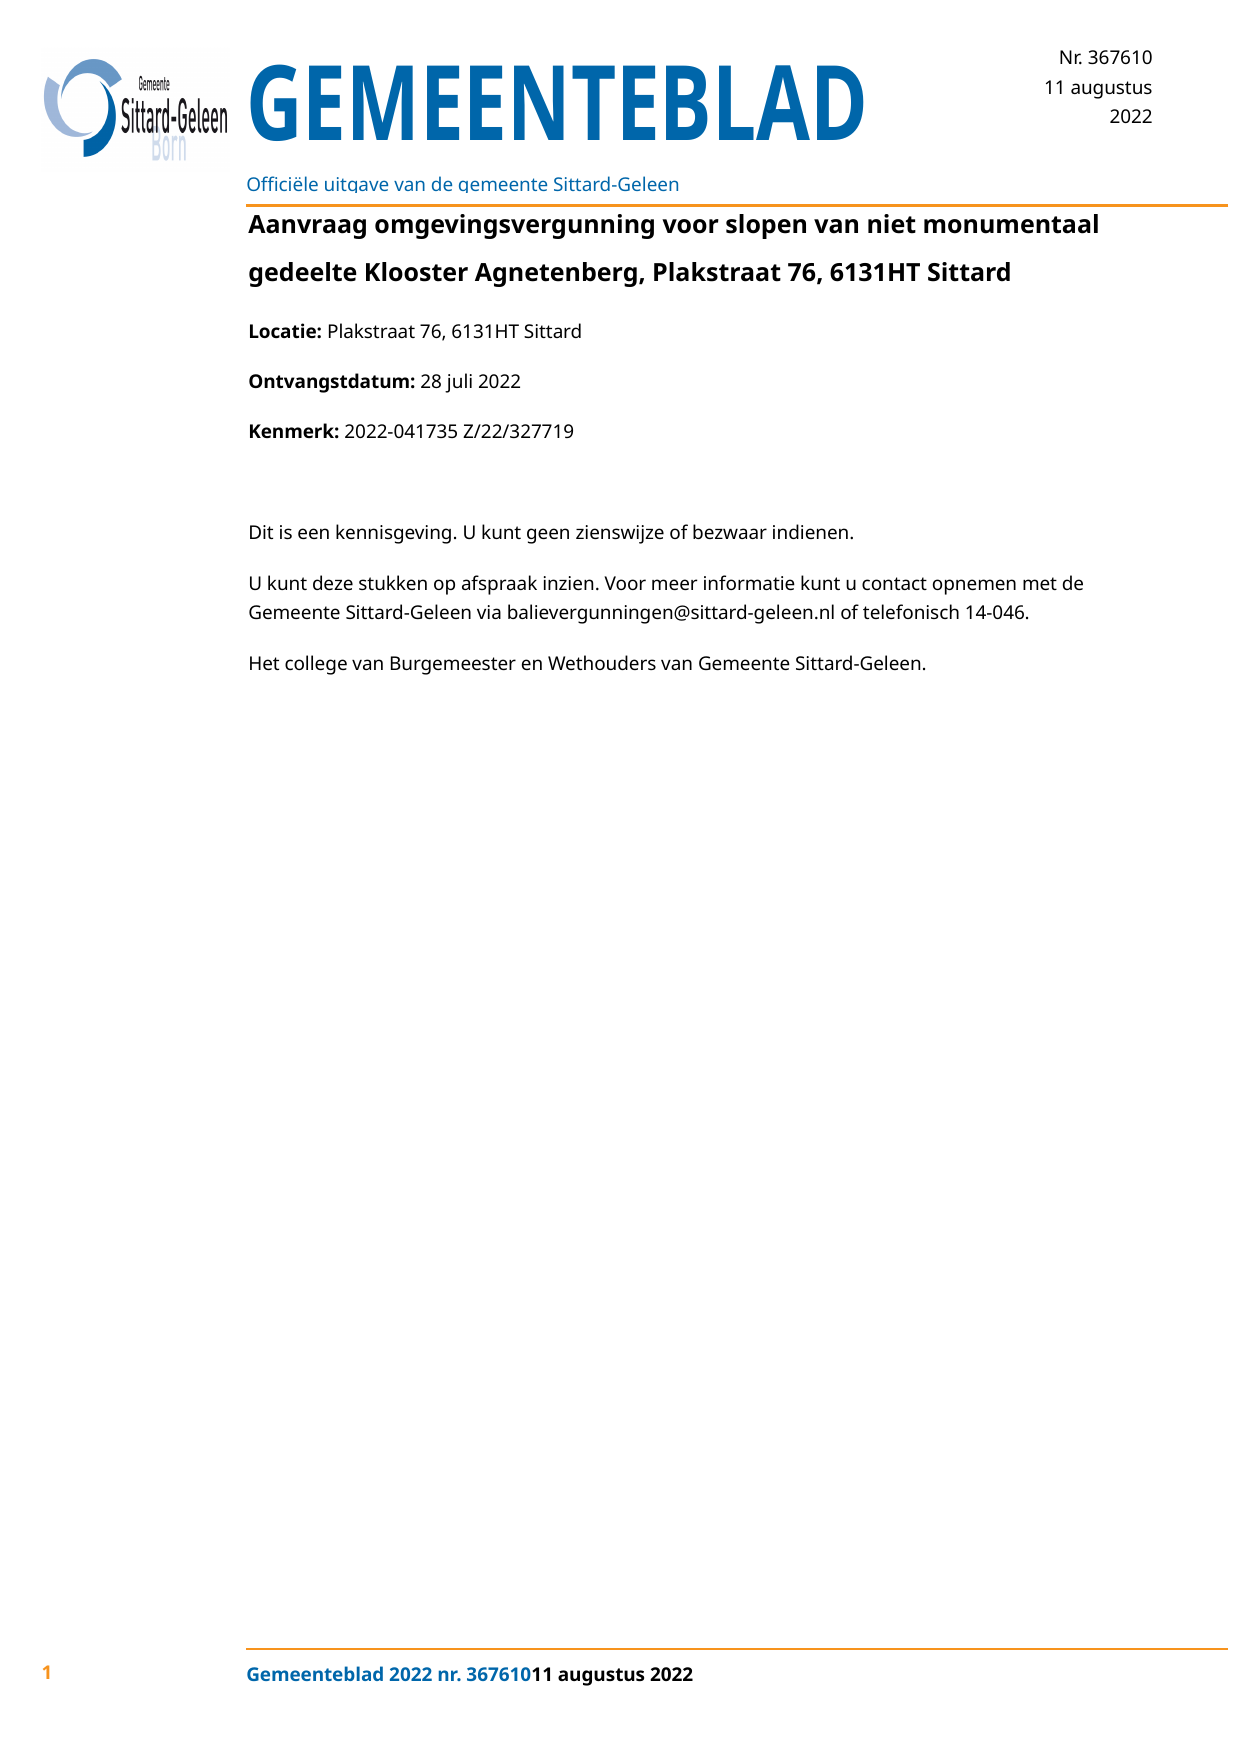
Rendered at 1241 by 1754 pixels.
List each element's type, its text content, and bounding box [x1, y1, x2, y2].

text Het college van Burgemeester en Wethouders van Gemeente Sittard-Geleen. [248, 650, 1152, 676]
text U kunt deze stukken op afspraak inzien. Voor meer informatie kunt u contact opnemen met de Gemeente Sittard-Geleen via balievergunningen@sittard-geleen.nl of telefonisch 14-046. [248, 570, 1152, 625]
text Dit is een kennisgeving. U kunt geen zienswijze of bezwaar indienen. [248, 519, 1152, 545]
text Kenmerk: 2022-041735 Z/22/327719 [248, 419, 1152, 444]
picture [41, 47, 231, 172]
text Locatie: Plakstraat 76, 6131HT Sittard [248, 318, 1152, 344]
text Aanvraag omgevingsvergunning voor slopen van niet monumentaal gedeelte Klooster Agnetenberg, Plakstraat 76, 6131HT Sittard [248, 207, 1152, 288]
text Ontvangstdatum: 28 juli 2022 [248, 368, 1152, 394]
